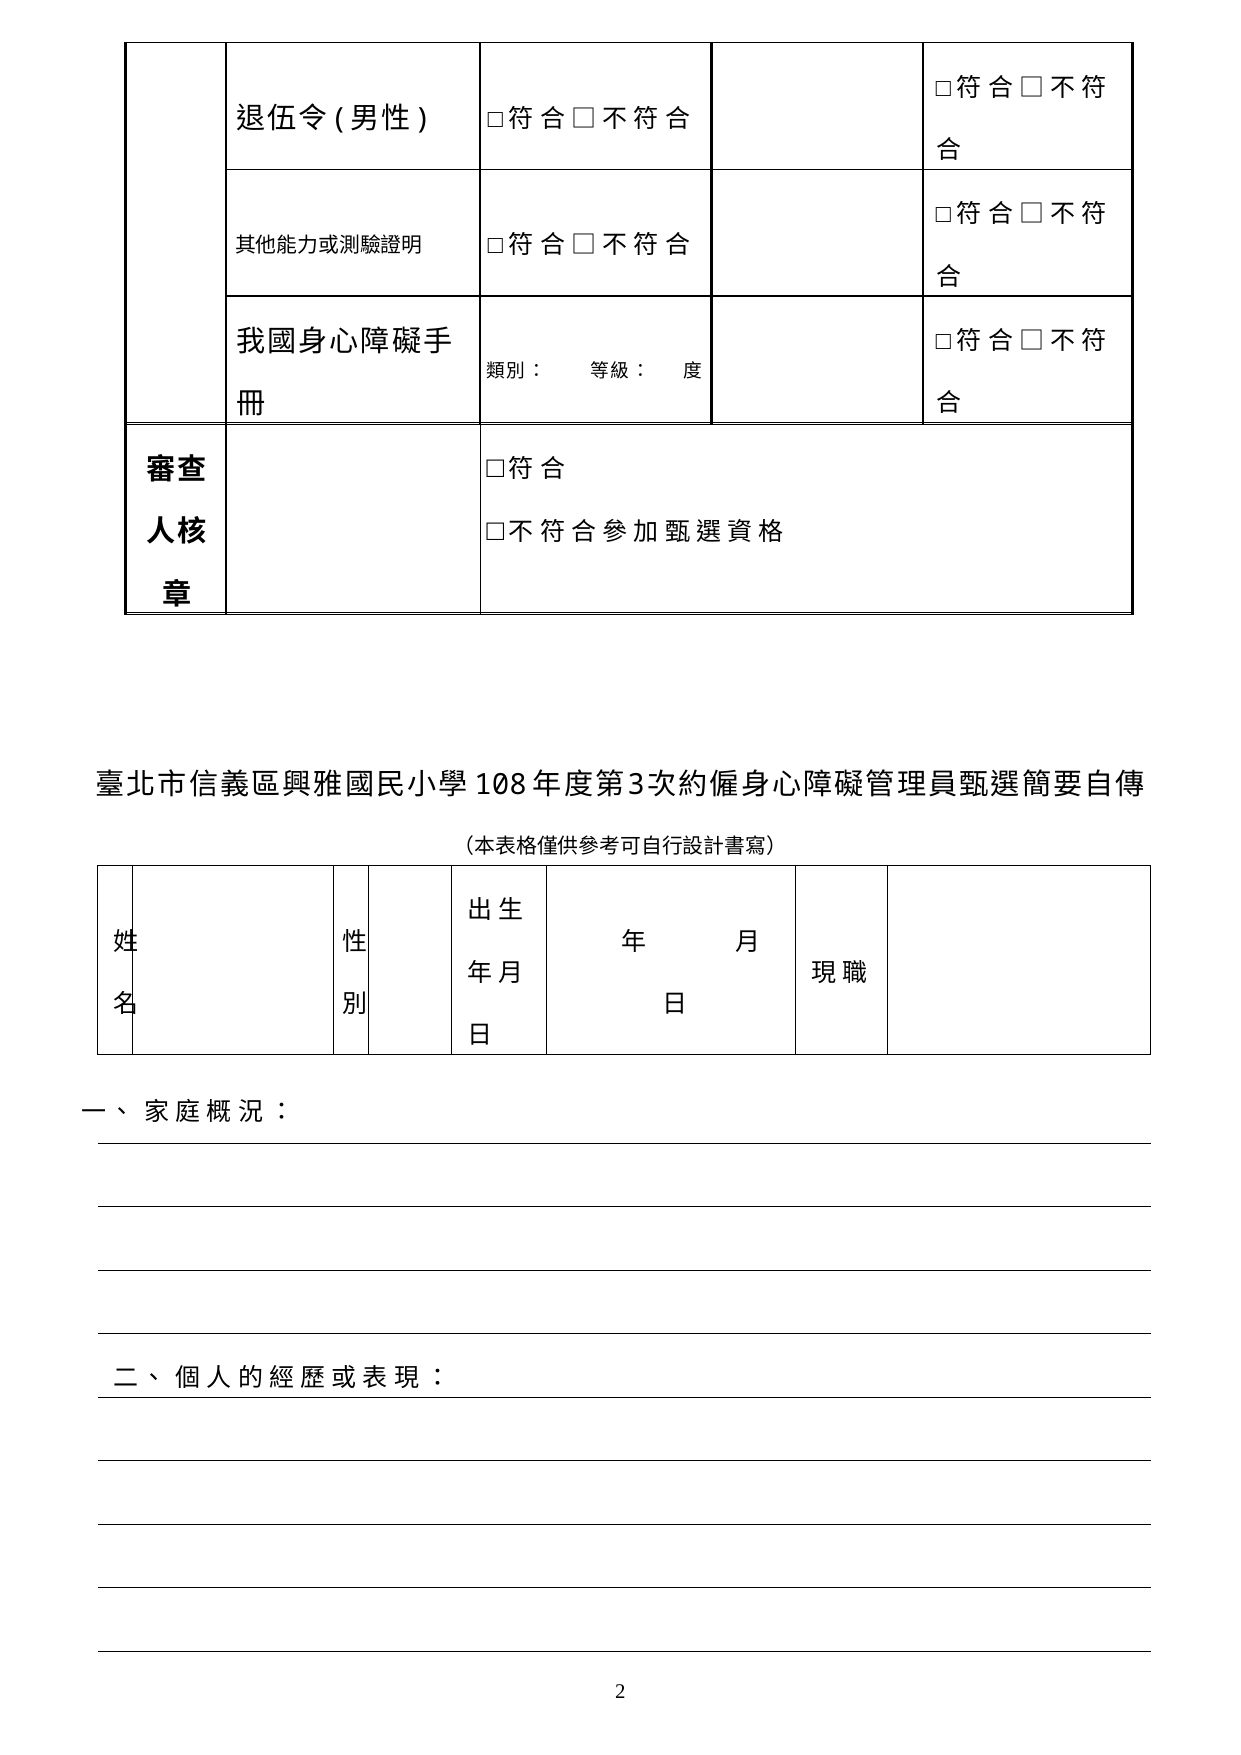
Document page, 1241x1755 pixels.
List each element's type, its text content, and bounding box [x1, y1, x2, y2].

table_cell 類別： 等級： 度 [481, 297, 710, 422]
table_header 出生 年月日 [452, 866, 546, 1054]
table_cell [713, 43, 922, 168]
text 一、家庭概況： [78, 1067, 1162, 1130]
table_cell [227, 425, 480, 612]
table_header 姓名 [98, 866, 132, 1054]
table_cell [127, 43, 225, 422]
table_header 現職 [796, 866, 887, 1054]
table_cell □符合□不符合 [924, 170, 1131, 295]
table_cell [98, 1207, 1151, 1269]
table_cell [98, 1525, 1151, 1587]
text （本表格僅供參考可自行設計書寫） [78, 803, 1162, 865]
table_cell 我國身心障礙手冊 [227, 297, 479, 422]
table_cell [98, 1588, 1151, 1651]
table_cell [713, 297, 922, 422]
table_cell [98, 1271, 1151, 1333]
text 臺北市信義區興雅國民小學108年度第3次約僱身心障礙管理員甄選簡要自傳 [78, 740, 1162, 803]
table_cell 退伍令(男性) [227, 43, 479, 168]
table_header [888, 866, 1150, 1054]
table_cell □符合□不符合 [924, 43, 1131, 168]
table_cell 二、個人的經歷或表現： [98, 1334, 1151, 1397]
table_cell [98, 1398, 1151, 1460]
table_cell [713, 170, 922, 295]
table_cell 其他能力或測驗證明 [227, 170, 479, 295]
table_header 年 月 日 [547, 866, 795, 1054]
table_header 性別 [334, 866, 368, 1054]
table_header [133, 866, 333, 1054]
table_header [369, 866, 451, 1054]
table_header [98, 1144, 1151, 1206]
table_cell [98, 1461, 1151, 1524]
table_cell 審查人核章 [127, 425, 225, 612]
table_cell □符合 □不符合參加甄選資格 [481, 425, 1131, 612]
table_cell □符合□不符合 [481, 43, 710, 168]
table_cell □符合□不符合 [481, 170, 710, 295]
table_cell □符合□不符合 [924, 297, 1131, 422]
